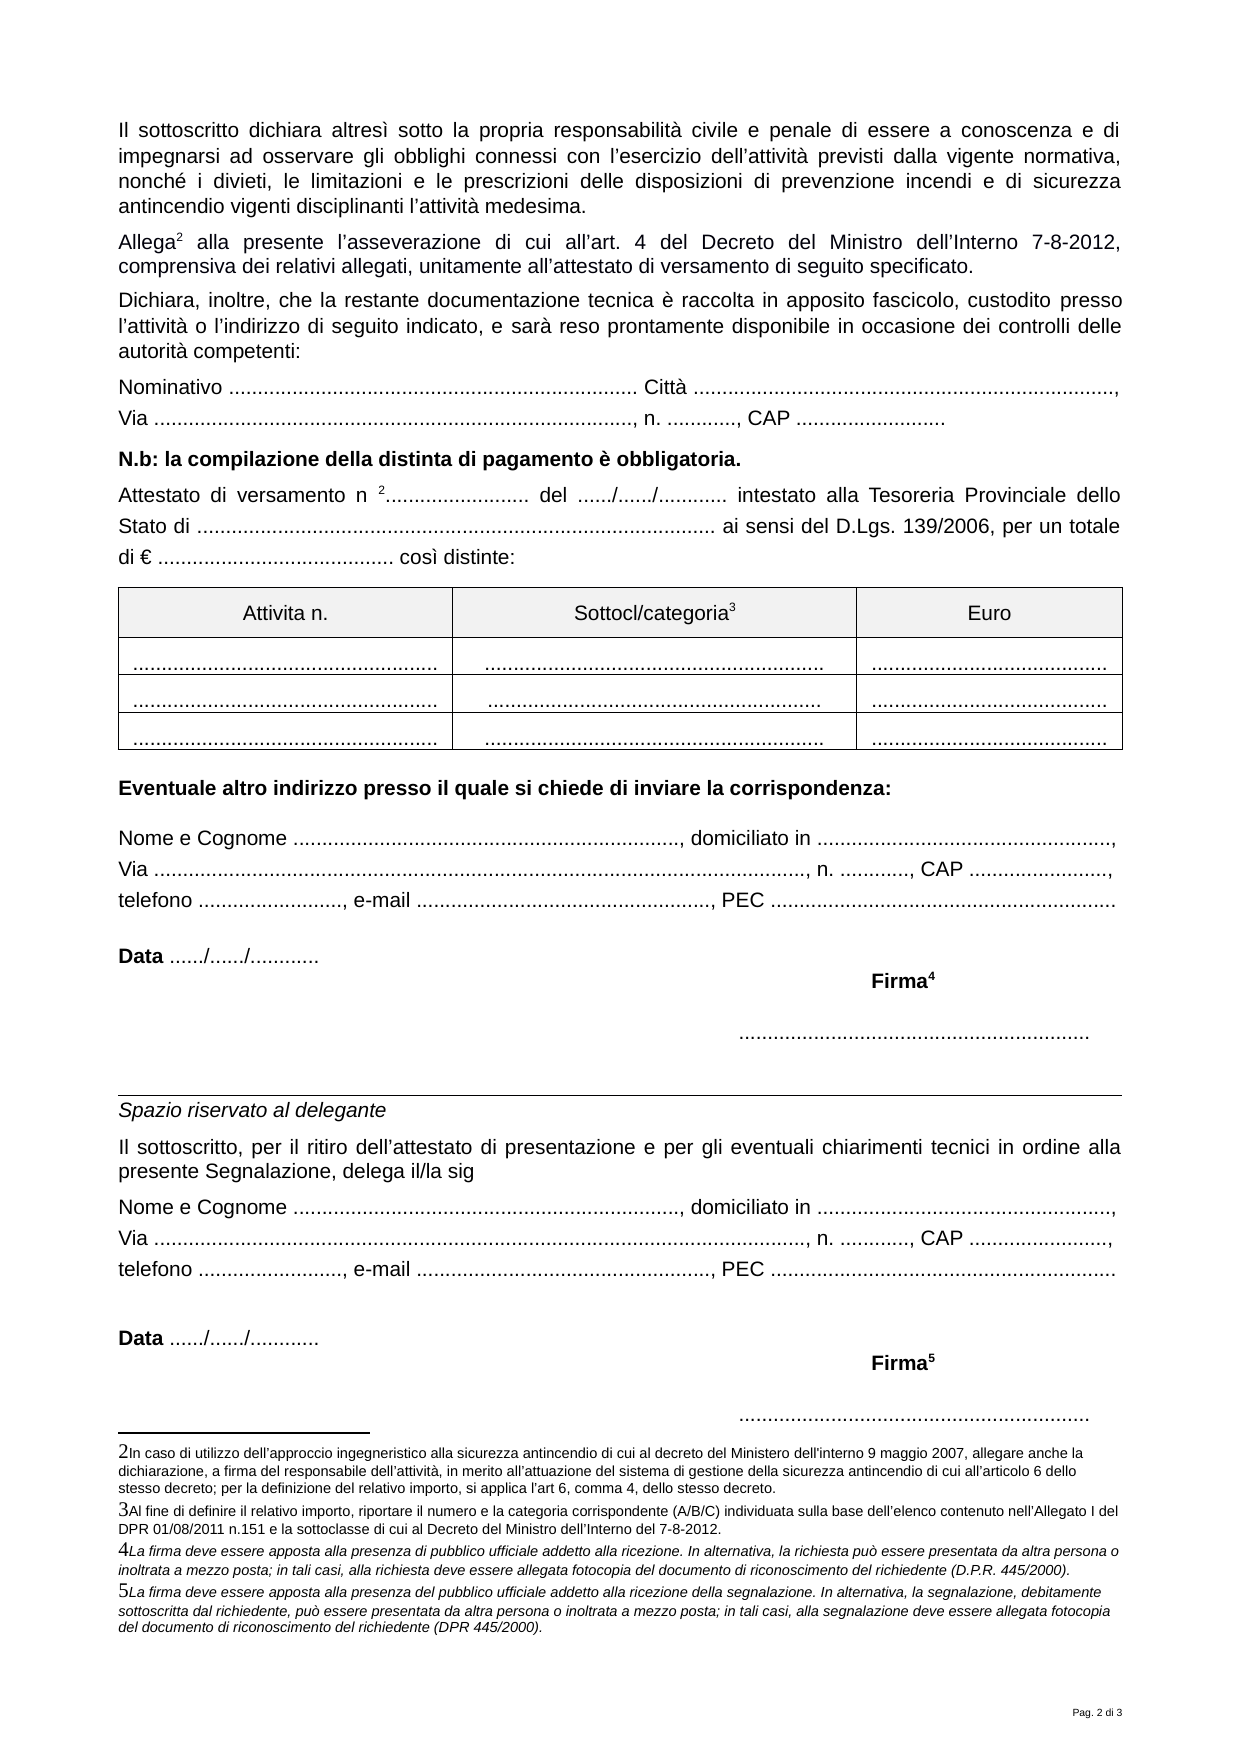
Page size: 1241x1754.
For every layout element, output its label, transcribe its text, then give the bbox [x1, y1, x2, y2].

text In caso di utilizzo dell’approccio ingegneristico alla sicurezza antincendio di cui al decreto del Ministero dell'interno 9 maggio 2007, allegare anche la dichiarazione, a firma del responsabile dell’attività, in merito all’attuazione del sistema di gestione della sicurezza antincendio di cui all’articolo 6 dello stesso decreto; per la definizione del relativo importo, si applica l’art 6, comma 4, dello stesso decreto. [118, 1439, 1122, 1497]
table_cell ..................................................... [119, 713, 452, 749]
text Nome e Cognome ..................................................................., domiciliato in ..................................................., Via ................................................................................................................., n. ............, CAP ........................, telefono ........................., e-mail ..................................................., PEC ............................................................ [118, 826, 1122, 912]
table_cell ..................................................... [119, 638, 452, 674]
text Dichiara, inoltre, che la restante documentazione tecnica è raccolta in apposito fascicolo, custodito presso l’attività o l’indirizzo di seguito indicato, e sarà reso prontamente disponibile in occasione dei controlli delle autorità competenti: [118, 288, 1122, 363]
table_cell .......................................................... [453, 675, 856, 712]
text La firma deve essere apposta alla presenza di pubblico ufficiale addetto alla ricezione. In alternativa, la richiesta può essere presentata da altra persona o inoltrata a mezzo posta; in tali casi, alla richiesta deve essere allegata fotocopia del documento di riconoscimento del richiedente (D.P.R. 445/2000). [118, 1537, 1122, 1578]
text Data ....../....../............ [118, 1326, 1122, 1350]
table_header Attivita n. [119, 588, 452, 637]
table_cell ........................................................... [453, 713, 856, 749]
text Spazio riservato al delegante [118, 1096, 1122, 1122]
text Firma [118, 969, 1122, 993]
table_cell ......................................... [857, 675, 1122, 712]
table_cell ......................................... [857, 638, 1122, 674]
table_header Sottocl/categoria [453, 588, 856, 637]
text La firma deve essere apposta alla presenza del pubblico ufficiale addetto alla ricezione della segnalazione. In alternativa, la segnalazione, debitamente sottoscritta dal richiedente, può essere presentata da altra persona o inoltrata a mezzo posta; in tali casi, alla segnalazione deve essere allegata fotocopia del documento di riconoscimento del richiedente (DPR 445/2000). [118, 1578, 1122, 1636]
text ............................................................. [118, 1020, 1122, 1044]
table_cell ..................................................... [119, 675, 452, 712]
text Eventuale altro indirizzo presso il quale si chiede di inviare la corrispondenza: [118, 775, 1122, 799]
text Nome e Cognome ..................................................................., domiciliato in ..................................................., Via ................................................................................................................., n. ............, CAP ........................, telefono ........................., e-mail ..................................................., PEC ............................................................ [118, 1195, 1122, 1281]
text Allega2 alla presente l’asseverazione di cui all’art. 4 del Decreto del Ministro dell’Interno 7-8-2012, comprensiva dei relativi allegati, unitamente all’attestato di versamento di seguito specificato. [118, 230, 1122, 278]
text Nominativo ....................................................................... Città ........................................................................., Via ..................................................................................., n. ............, CAP .......................... [118, 374, 1122, 429]
text Data ....../....../............ [118, 944, 1122, 968]
text Firma [118, 1351, 1122, 1375]
table_header Euro [857, 588, 1122, 637]
table_cell ........................................................... [453, 638, 856, 674]
text Il sottoscritto, per il ritiro dell’attestato di presentazione e per gli eventuali chiarimenti tecnici in ordine alla presente Segnalazione, delega il/la sig [118, 1134, 1122, 1182]
text N.b: la compilazione della distinta di pagamento è obbligatoria. [118, 447, 1122, 471]
text ............................................................. [118, 1402, 1122, 1426]
text Il sottoscritto dichiara altresì sotto la propria responsabilità civile e penale di essere a conoscenza e di impegnarsi ad osservare gli obblighi connessi con l’esercizio dell’attività previsti dalla vigente normativa, nonché i divieti, le limitazioni e le prescrizioni delle disposizioni di prevenzione incendi e di sicurezza antincendio vigenti disciplinanti l’attività medesima. [118, 118, 1122, 218]
text Attestato di versamento n ......................... del ....../....../............ intestato alla Tesoreria Provinciale dello Stato di .......................................................................................... ai sensi del D.Lgs. 139/2006, per un totale di € ......................................... così distinte: [118, 483, 1122, 569]
table_cell ......................................... [857, 713, 1122, 749]
